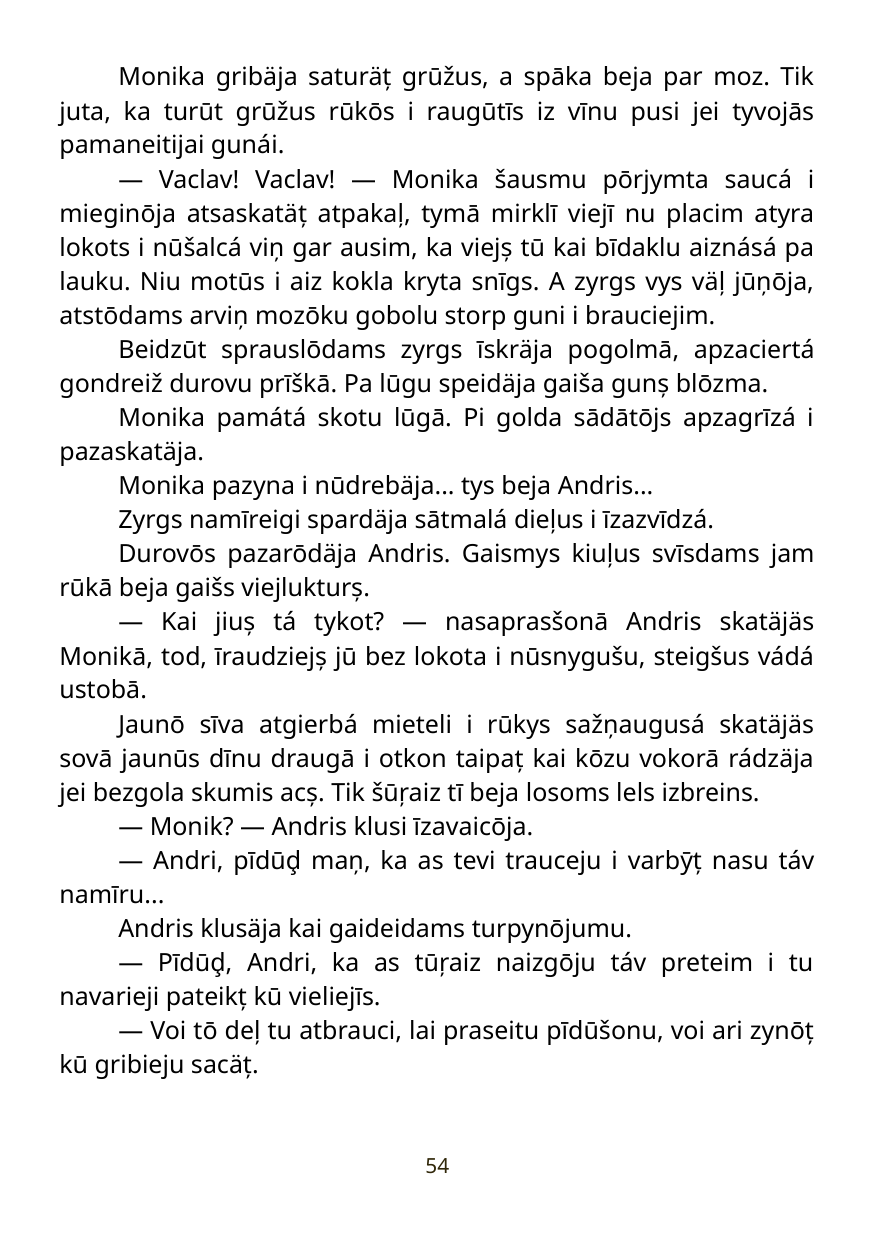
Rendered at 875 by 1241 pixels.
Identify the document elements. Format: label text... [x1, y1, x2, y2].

text — Monik? — Andris klusi īzavaicōja. [59, 808, 815, 842]
text Beidzūt sprauslōdams zyrgs īskräja pogolmā, apzaciertá gondreiž durovu prīškā. Pa lūgu speidäja gaiša gunș blōzma. [59, 332, 815, 400]
text — Voi tō deļ tu atbrauci, lai praseitu pīdūšonu, voi ari zynōț kū gribieju sacäț. [59, 1013, 815, 1081]
text — Kai jiuș tá tykot? — nasaprasšonā Andris skatäjäs Monikā, tod, īraudziejș jū bez lokota i nūsnygušu, steigšus vádá ustobā. [59, 604, 815, 706]
text Monika gribäja saturäț grūžus, a spāka beja par moz. Tik juta, ka turūt grūžus rūkōs i raugūtīs iz vīnu pusi jei tyvojās pamaneitijai gunái. [59, 59, 815, 161]
text Andris klusäja kai gaideidams turpynōjumu. [59, 911, 815, 945]
text Monika pazyna i nūdrebäja... tys beja Andris... [59, 468, 815, 502]
text Jaunō sīva atgierbá mieteli i rūkys sažņaugusá skatäjäs sovā jaunūs dīnu draugā i otkon taipaț kai kōzu vokorā rádzäja jei bezgola skumis acș. Tik šūŗaiz tī beja losoms lels izbreins. [59, 706, 815, 808]
text — Vaclav! Vaclav! — Monika šausmu pōrjymta saucá i mieginōja atsaskatäț atpakaļ, tymā mirklī viejī nu placim atyra lokots i nūšalcá viņ gar ausim, ka viejș tū kai bīdaklu aiznásá pa lauku. Niu motūs i aiz kokla kryta snīgs. A zyrgs vys väļ jūņōja, atstōdams arviņ mozōku gobolu storp guni i brauciejim. [59, 161, 815, 332]
text — Andri, pīdūḑ maņ, ka as tevi trauceju i varbȳț nasu táv namīru... [59, 842, 815, 911]
text Zyrgs namīreigi spardäja sātmalá dieļus i īzazvīdzá. [59, 502, 815, 536]
text Durovōs pazarōdäja Andris. Gaismys kiuļus svīsdams jam rūkā beja gaišs viejlukturș. [59, 536, 815, 604]
text Monika památá skotu lūgā. Pi golda sādātōjs apzagrīzá i pazaskatäja. [59, 400, 815, 468]
text — Pīdūḑ, Andri, ka as tūŗaiz naizgōju táv preteim i tu navarieji pateikț kū vieliejīs. [59, 945, 815, 1013]
